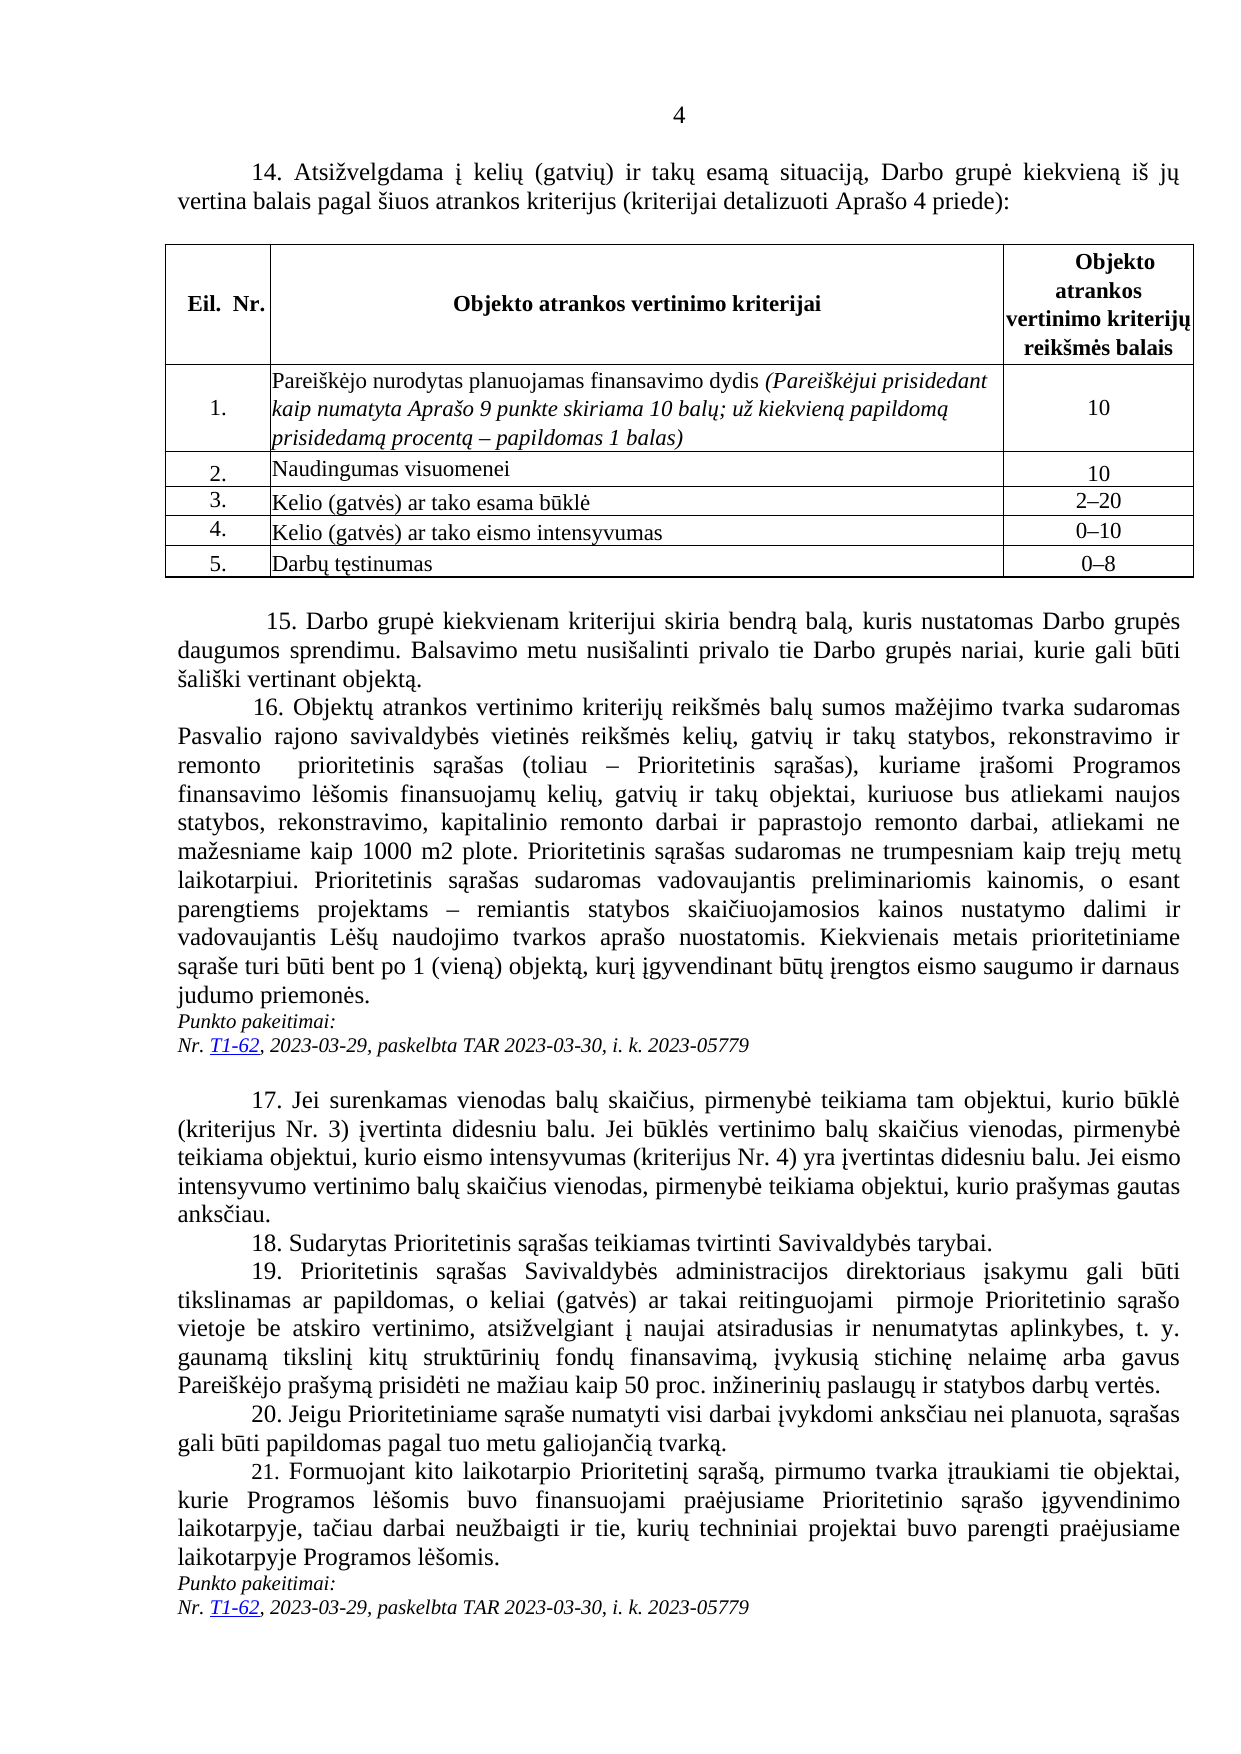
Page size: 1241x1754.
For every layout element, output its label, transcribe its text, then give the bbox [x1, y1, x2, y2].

table_header Objekto atrankos vertinimo kriterijai [271, 245, 1003, 363]
table_cell 2–20 [1004, 487, 1193, 515]
text Punkto pakeitimai: [177, 1009, 1181, 1033]
table_cell Naudingumas visuomenei [271, 452, 1003, 486]
table_cell 0–8 [1004, 546, 1193, 576]
table_cell 4. [166, 516, 270, 545]
text 17. Jei surenkamas vienodas balų skaičius, pirmenybė teikiama tam objektui, kurio būklė (kriterijus Nr. 3) įvertinta didesniu balu. Jei būklės vertinimo balų skaičius vienodas, pirmenybė teikiama objektui, kurio eismo intensyvumas (kriterijus Nr. 4) yra įvertintas didesniu balu. Jei eismo intensyvumo vertinimo balų skaičius vienodas, pirmenybė teikiama objektui, kurio prašymas gautas anksčiau. [177, 1086, 1181, 1228]
text Nr. T1-62, 2023-03-29, paskelbta TAR 2023-03-30, i. k. 2023-05779 [177, 1595, 1181, 1619]
table_cell Kelio (gatvės) ar tako eismo intensyvumas [271, 516, 1003, 545]
table_cell 3. [166, 487, 270, 515]
table_cell 10 [1004, 365, 1193, 451]
text 18. Sudarytas Prioritetinis sąrašas teikiamas tvirtinti Savivaldybės tarybai. [177, 1228, 1181, 1257]
text 20. Jeigu Prioritetiniame sąraše numatyti visi darbai įvykdomi anksčiau nei planuota, sąrašas gali būti papildomas pagal tuo metu galiojančią tvarką. [177, 1399, 1181, 1457]
text 15. Darbo grupė kiekvienam kriterijui skiria bendrą balą, kuris nustatomas Darbo grupės daugumos sprendimu. Balsavimo metu nusišalinti privalo tie Darbo grupės nariai, kurie gali būti šališki vertinant objektą. [177, 606, 1181, 692]
table_cell Kelio (gatvės) ar tako esama būklė [271, 487, 1003, 515]
table_header Objekto atrankos vertinimo kriterijų reikšmės balais [1004, 245, 1193, 363]
table_cell 10 [1004, 452, 1193, 486]
text 16. Objektų atrankos vertinimo kriterijų reikšmės balų sumos mažėjimo tvarka sudaromas Pasvalio rajono savivaldybės vietinės reikšmės kelių, gatvių ir takų statybos, rekonstravimo ir remonto prioritetinis sąrašas (toliau – Prioritetinis sąrašas), kuriame įrašomi Programos finansavimo lėšomis finansuojamų kelių, gatvių ir takų objektai, kuriuose bus atliekami naujos statybos, rekonstravimo, kapitalinio remonto darbai ir paprastojo remonto darbai, atliekami ne mažesniame kaip 1000 m2 plote. Prioritetinis sąrašas sudaromas ne trumpesniam kaip trejų metų laikotarpiui. Prioritetinis sąrašas sudaromas vadovaujantis preliminariomis kainomis, o esant parengtiems projektams – remiantis statybos skaičiuojamosios kainos nustatymo dalimi ir vadovaujantis Lėšų naudojimo tvarkos aprašo nuostatomis. Kiekvienais metais prioritetiniame sąraše turi būti bent po 1 (vieną) objektą, kurį įgyvendinant būtų įrengtos eismo saugumo ir darnaus judumo priemonės. [177, 692, 1181, 1009]
table_cell Darbų tęstinumas [271, 546, 1003, 576]
text Punkto pakeitimai: [177, 1571, 1181, 1595]
table_cell 1. [166, 365, 270, 451]
table_header Eil. Nr. [166, 245, 270, 363]
table_cell 2. [166, 452, 270, 486]
table_cell Pareiškėjo nurodytas planuojamas finansavimo dydis (Pareiškėjui prisidedant kaip numatyta Aprašo 9 punkte skiriama 10 balų; už kiekvieną papildomą prisidedamą procentą – papildomas 1 balas) [271, 365, 1003, 451]
table_cell 5. [166, 546, 270, 576]
table_cell 0–10 [1004, 516, 1193, 545]
text 14. Atsižvelgdama į kelių (gatvių) ir takų esamą situaciją, Darbo grupė kiekvieną iš jų vertina balais pagal šiuos atrankos kriterijus (kriterijai detalizuoti Aprašo 4 priede): [177, 158, 1181, 215]
text Nr. T1-62, 2023-03-29, paskelbta TAR 2023-03-30, i. k. 2023-05779 [177, 1033, 1181, 1057]
text 21. Formuojant kito laikotarpio Prioritetinį sąrašą, pirmumo tvarka įtraukiami tie objektai, kurie Programos lėšomis buvo finansuojami praėjusiame Prioritetinio sąrašo įgyvendinimo laikotarpyje, tačiau darbai neužbaigti ir tie, kurių techniniai projektai buvo parengti praėjusiame laikotarpyje Programos lėšomis. [177, 1457, 1181, 1571]
text 19. Prioritetinis sąrašas Savivaldybės administracijos direktoriaus įsakymu gali būti tikslinamas ar papildomas, o keliai (gatvės) ar takai reitinguojami pirmoje Prioritetinio sąrašo vietoje be atskiro vertinimo, atsižvelgiant į naujai atsiradusias ir nenumatytas aplinkybes, t. y. gaunamą tikslinį kitų struktūrinių fondų finansavimą, įvykusią stichinę nelaimę arba gavus Pareiškėjo prašymą prisidėti ne mažiau kaip 50 proc. inžinerinių paslaugų ir statybos darbų vertės. [177, 1257, 1181, 1399]
